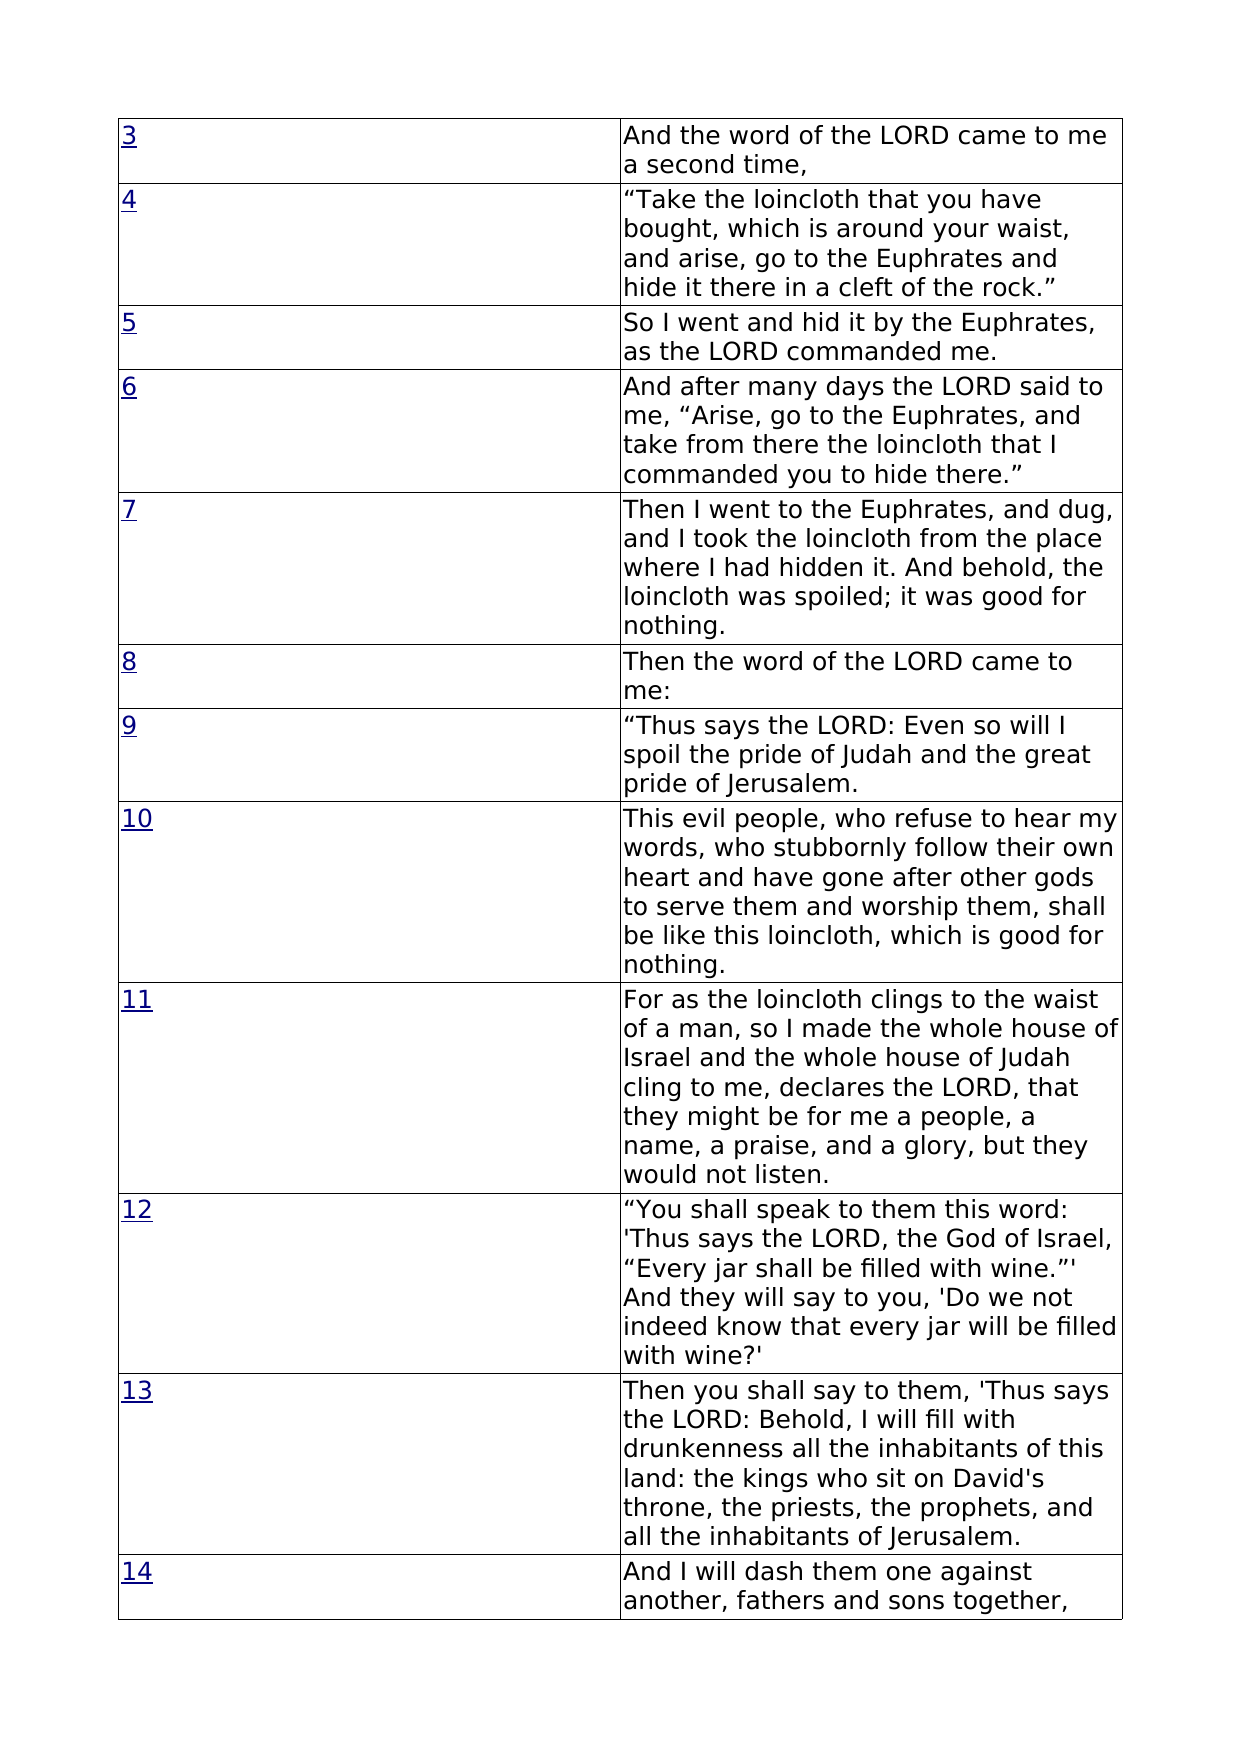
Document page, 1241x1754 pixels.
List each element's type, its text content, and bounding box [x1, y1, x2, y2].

table_cell 10 [119, 802, 620, 982]
table_cell 5 [119, 306, 620, 369]
table_cell Then the word of the LORD came to me: [621, 645, 1122, 708]
table_cell And I will dash them one against another, fathers and sons together, [621, 1555, 1122, 1618]
table_cell 7 [119, 493, 620, 644]
table_cell Then you shall say to them, 'Thus says the LORD: Behold, I will fill with drunkenness all the inhabitants of this land: the kings who sit on David's throne, the priests, the prophets, and all the inhabitants of Jerusalem. [621, 1374, 1122, 1554]
table_cell This evil people, who refuse to hear my words, who stubbornly follow their own heart and have gone after other gods to serve them and worship them, shall be like this loincloth, which is good for nothing. [621, 802, 1122, 982]
table_cell Then I went to the Euphrates, and dug, and I took the loincloth from the place where I had hidden it. And behold, the loincloth was spoiled; it was good for nothing. [621, 493, 1122, 644]
table_cell For as the loincloth clings to the waist of a man, so I made the whole house of Israel and the whole house of Judah cling to me, declares the LORD, that they might be for me a people, a name, a praise, and a glory, but they would not listen. [621, 983, 1122, 1192]
table_cell And after many days the LORD said to me, “Arise, go to the Euphrates, and take from there the loincloth that I commanded you to hide there.” [621, 370, 1122, 492]
table_cell 13 [119, 1374, 620, 1554]
table_cell “Thus says the LORD: Even so will I spoil the pride of Judah and the great pride of Jerusalem. [621, 709, 1122, 801]
table_cell 6 [119, 370, 620, 492]
table_cell And the word of the LORD came to me a second time, [621, 119, 1122, 182]
table_cell 9 [119, 709, 620, 801]
table_cell 4 [119, 184, 620, 305]
table_cell 12 [119, 1194, 620, 1373]
table_cell “You shall speak to them this word: 'Thus says the LORD, the God of Israel, “Every jar shall be filled with wine.”' And they will say to you, 'Do we not indeed know that every jar will be filled with wine?' [621, 1194, 1122, 1373]
table_cell 3 [119, 119, 620, 182]
table_cell “Take the loincloth that you have bought, which is around your waist, and arise, go to the Euphrates and hide it there in a cleft of the rock.” [621, 184, 1122, 305]
table_cell 14 [119, 1555, 620, 1618]
table_cell 11 [119, 983, 620, 1192]
table_cell 8 [119, 645, 620, 708]
table_cell So I went and hid it by the Euphrates, as the LORD commanded me. [621, 306, 1122, 369]
